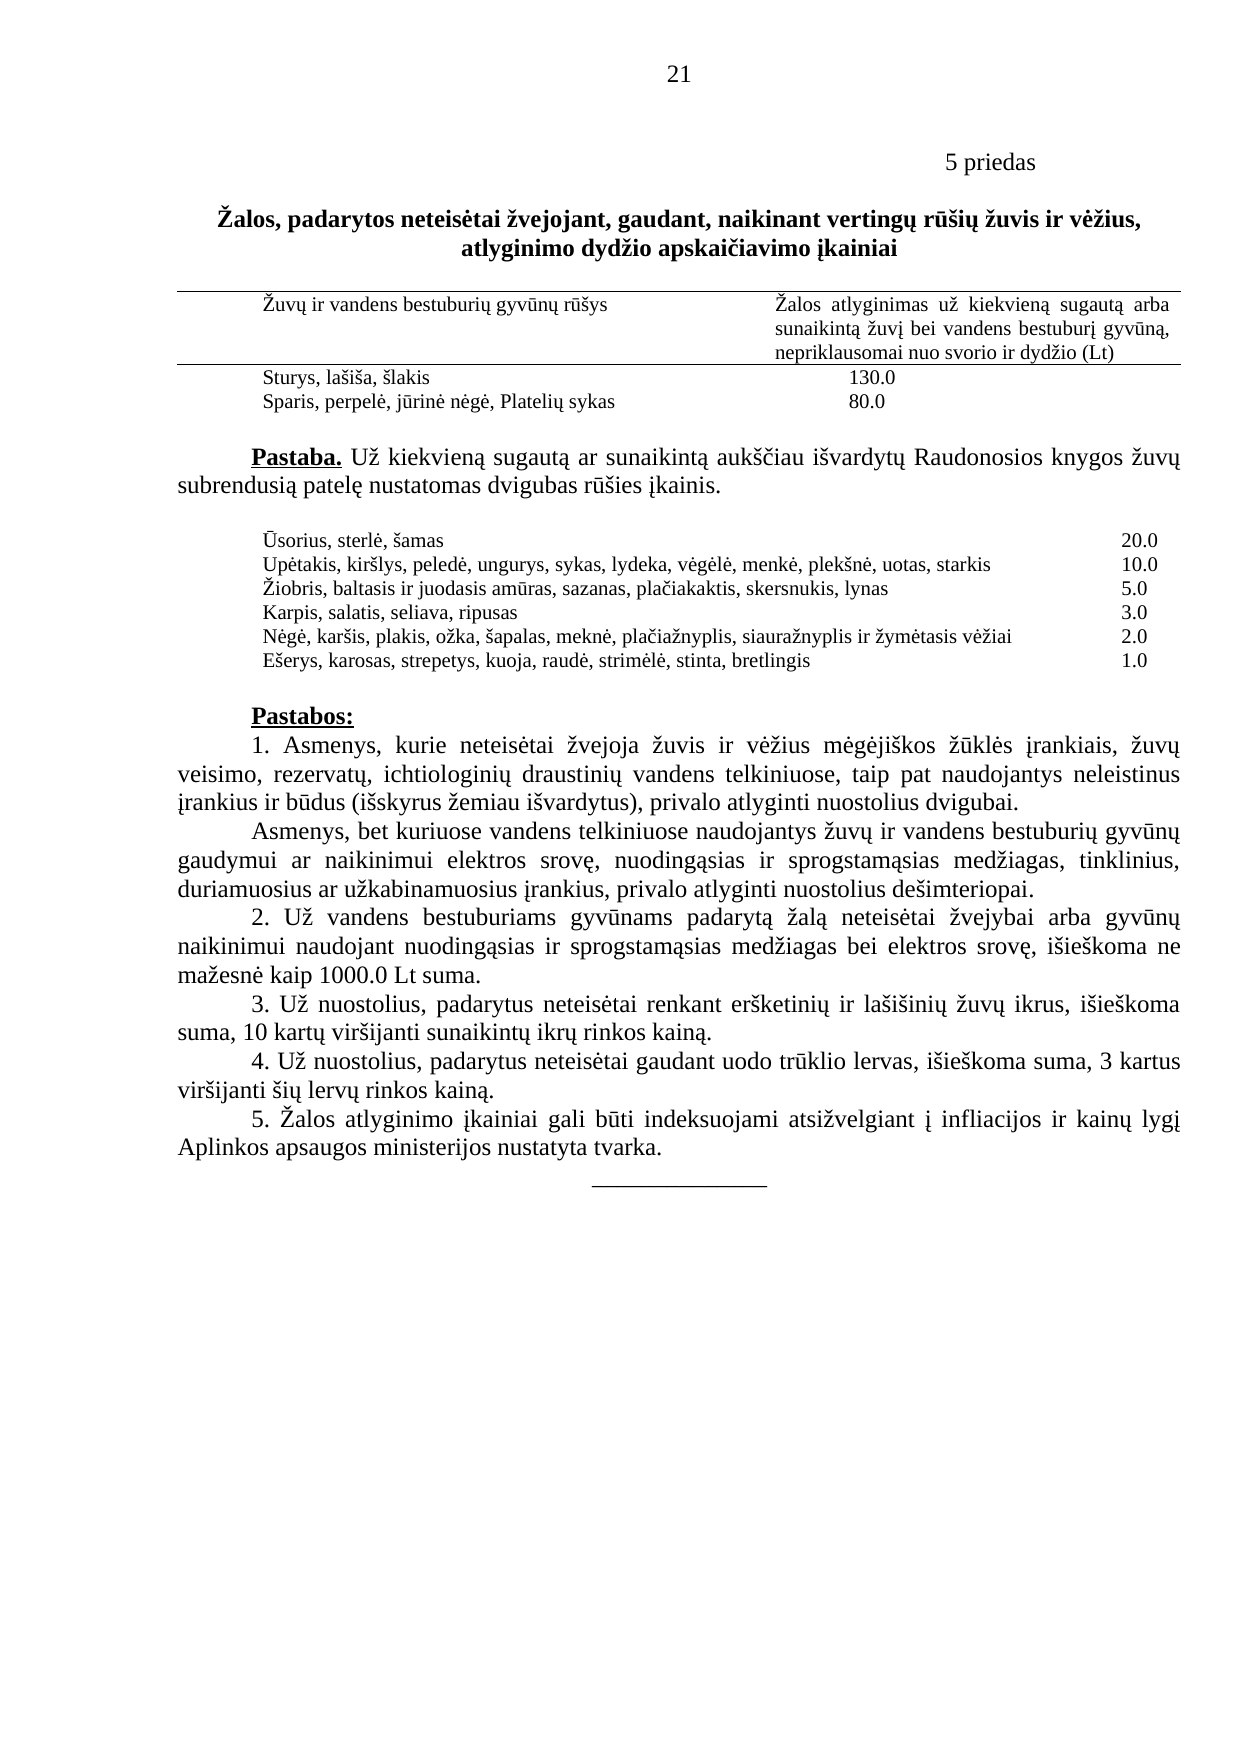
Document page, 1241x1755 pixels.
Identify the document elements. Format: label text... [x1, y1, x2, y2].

table_cell 2.0 [1110, 624, 1181, 648]
table_cell Sparis, perpelė, jūrinė nėgė, Platelių sykas [177, 389, 763, 413]
table_header 20.0 [1110, 528, 1181, 552]
text Žalos, padarytos neteisėtai žvejojant, gaudant, naikinant vertingų rūšių žuvis ir vėžius, atlyginimo dydžio apskaičiavimo įkainiai [177, 204, 1181, 262]
table_cell Nėgė, karšis, plakis, ožka, šapalas, meknė, plačiažnyplis, siauražnyplis ir žymėtasis vėžiai [177, 624, 1110, 648]
text ______________ [177, 1161, 1181, 1190]
text 5 priedas [177, 147, 1181, 176]
table_cell Karpis, salatis, seliava, ripusas [177, 600, 1110, 624]
text Pastabos: [177, 701, 1181, 730]
text Asmenys, bet kuriuose vandens telkiniuose naudojantys žuvų ir vandens bestuburių gyvūnų gaudymui ar naikinimui elektros srovę, nuodingąsias ir sprogstamąsias medžiagas, tinklinius, duriamuosius ar užkabinamuosius įrankius, privalo atlyginti nuostolius dešimteriopai. [177, 816, 1181, 902]
table_cell Upėtakis, kiršlys, peledė, ungurys, sykas, lydeka, vėgėlė, menkė, plekšnė, uotas, starkis [177, 552, 1110, 576]
table_header Žuvų ir vandens bestuburių gyvūnų rūšys [177, 292, 763, 364]
table_cell 1.0 [1110, 648, 1181, 672]
text 3. Už nuostolius, padarytus neteisėtai renkant eršketinių ir lašišinių žuvų ikrus, išieškoma suma, 10 kartų viršijanti sunaikintų ikrų rinkos kainą. [177, 989, 1181, 1046]
table_cell 130.0 [764, 365, 1181, 389]
table_cell 3.0 [1110, 600, 1181, 624]
table_cell 10.0 [1110, 552, 1181, 576]
table_header Ūsorius, sterlė, šamas [177, 528, 1110, 552]
text 4. Už nuostolius, padarytus neteisėtai gaudant uodo trūklio lervas, išieškoma suma, 3 kartus viršijanti šių lervų rinkos kainą. [177, 1046, 1181, 1104]
table_cell Sturys, lašiša, šlakis [177, 365, 763, 389]
text 1. Asmenys, kurie neteisėtai žvejoja žuvis ir vėžius mėgėjiškos žūklės įrankiais, žuvų veisimo, rezervatų, ichtiologinių draustinių vandens telkiniuose, taip pat naudojantys neleistinus įrankius ir būdus (išskyrus žemiau išvardytus), privalo atlyginti nuostolius dvigubai. [177, 730, 1181, 816]
table_cell 80.0 [764, 389, 1181, 413]
table_cell Žiobris, baltasis ir juodasis amūras, sazanas, plačiakaktis, skersnukis, lynas [177, 576, 1110, 600]
table_cell Ešerys, karosas, strepetys, kuoja, raudė, strimėlė, stinta, bretlingis [177, 648, 1110, 672]
text 2. Už vandens bestuburiams gyvūnams padarytą žalą neteisėtai žvejybai arba gyvūnų naikinimui naudojant nuodingąsias ir sprogstamąsias medžiagas bei elektros srovę, išieškoma ne mažesnė kaip 1000.0 Lt suma. [177, 902, 1181, 989]
table_header Žalos atlyginimas už kiekvieną sugautą arba sunaikintą žuvį bei vandens bestuburį gyvūną, nepriklausomai nuo svorio ir dydžio (Lt) [764, 292, 1181, 364]
table_cell 5.0 [1110, 576, 1181, 600]
text Pastaba. Už kiekvieną sugautą ar sunaikintą aukščiau išvardytų Raudonosios knygos žuvų subrendusią patelę nustatomas dvigubas rūšies įkainis. [177, 442, 1181, 499]
text 5. Žalos atlyginimo įkainiai gali būti indeksuojami atsižvelgiant į infliacijos ir kainų lygį Aplinkos apsaugos ministerijos nustatyta tvarka. [177, 1104, 1181, 1161]
